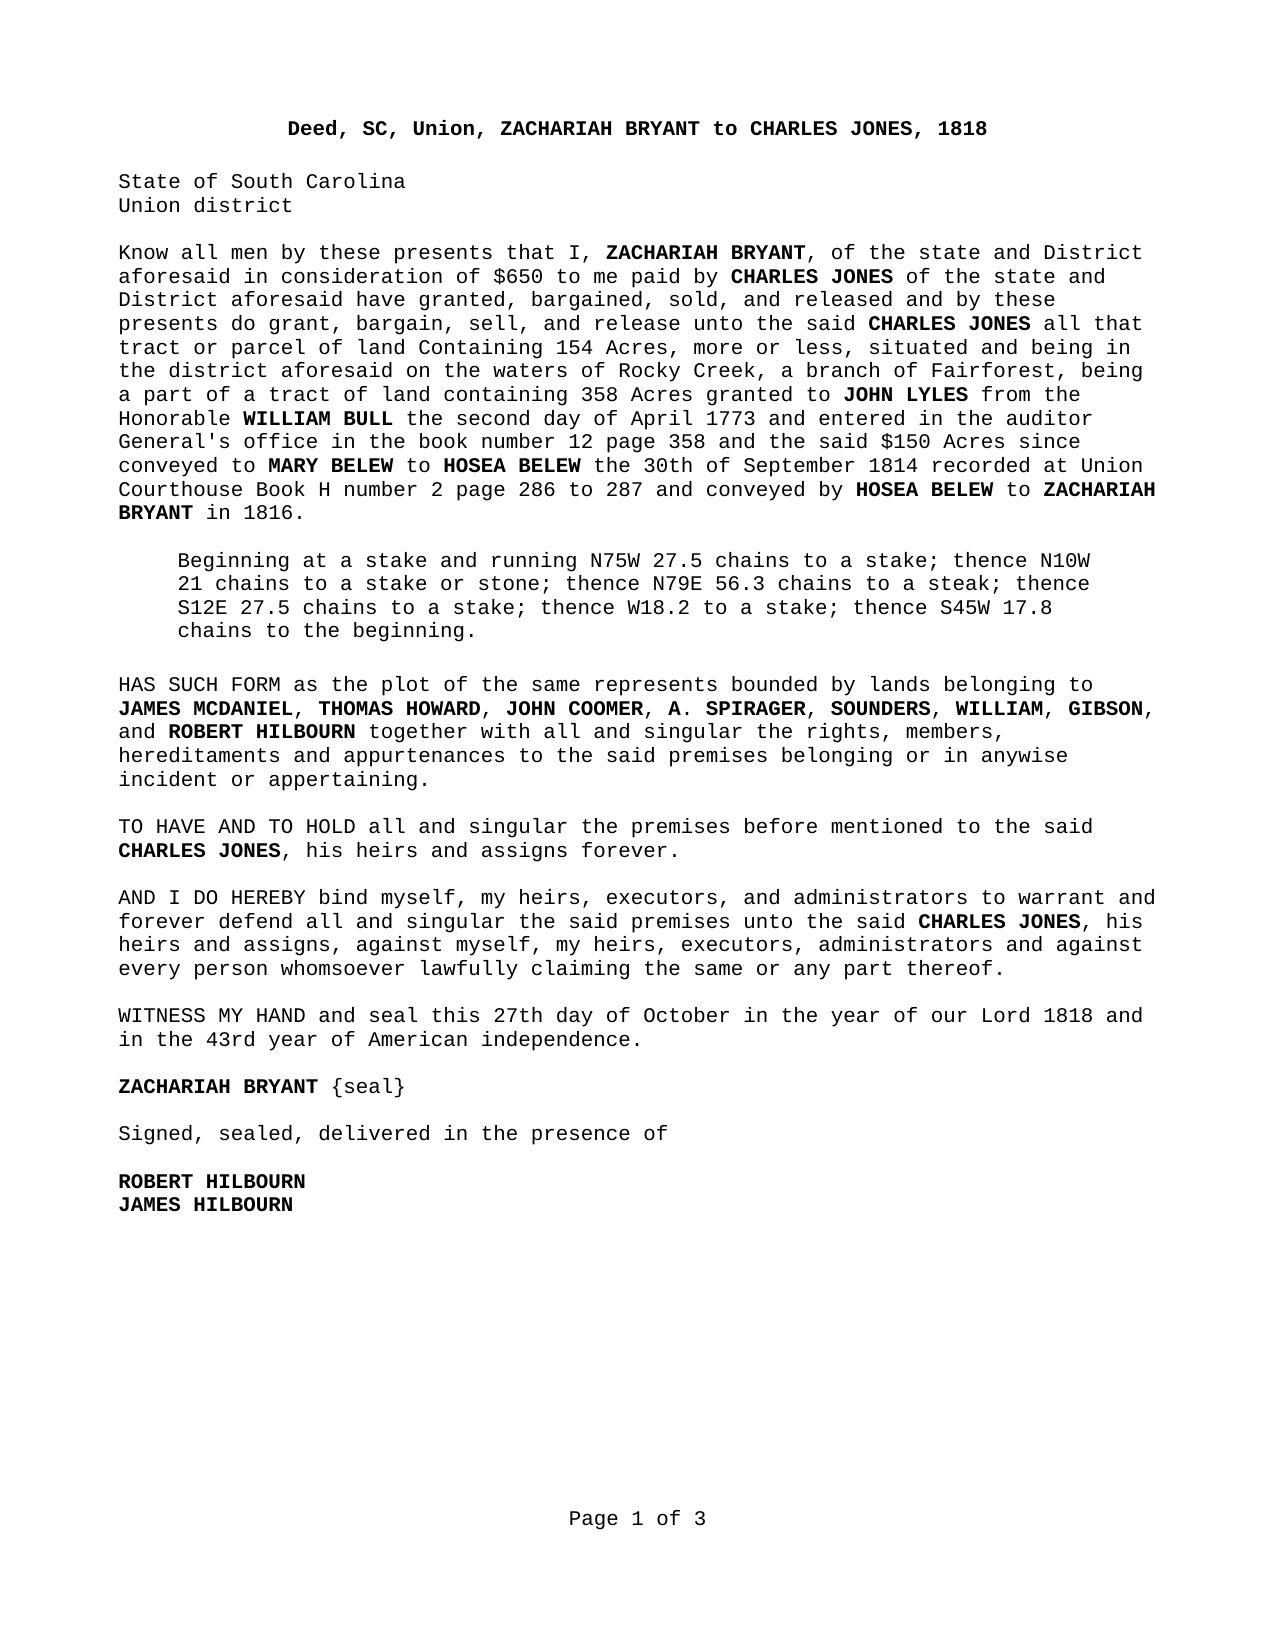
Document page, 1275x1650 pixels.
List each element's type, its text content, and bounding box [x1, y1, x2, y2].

text Signed, sealed, delivered in the presence of [118, 1123, 1157, 1147]
text Know all men by these presents that I, ZACHARIAH BRYANT, of the state and District aforesaid in consideration of $650 to me paid by CHARLES JONES of the state and District aforesaid have granted, bargained, sold, and released and by these presents do grant, bargain, sell, and release unto the said CHARLES JONES all that tract or parcel of land Containing 154 Acres, more or less, situated and being in the district aforesaid on the waters of Rocky Creek, a branch of Fairforest, being a part of a tract of land containing 358 Acres granted to JOHN LYLES from the Honorable WILLIAM BULL the second day of April 1773 and entered in the auditor General's office in the book number 12 page 358 and the said $150 Acres since conveyed to MARY BELEW to HOSEA BELEW the 30th of September 1814 recorded at Union Courthouse Book H number 2 page 286 to 287 and conveyed by HOSEA BELEW to ZACHARIAH BRYANT in 1816. [118, 242, 1157, 526]
text JAMES HILBOURN [118, 1194, 1157, 1218]
text Beginning at a stake and running N75W 27.5 chains to a stake; thence N10W 21 chains to a stake or stone; thence N79E 56.3 chains to a steak; thence S12E 27.5 chains to a stake; thence W18.2 to a stake; thence S45W 17.8 chains to the beginning. [177, 549, 1098, 644]
text Union district [118, 195, 1157, 218]
text ZACHARIAH BRYANT {seal} [118, 1076, 1157, 1100]
text Has such form as the plot of the same represents bounded by lands belonging to JAMES MCDaniel, Thomas howard, John Coomer, a. spirager, Sounders, William, Gibson, and ROBERT HILBOURN together with all and singular the rights, members, hereditaments and appurtenances to the said premises belonging or in anywise incident or appertaining. [118, 674, 1157, 792]
text to have And to hold all and singular the premises before mentioned to the said CHARLES JONES, his heirs and assigns forever. [118, 816, 1157, 863]
text and I do hereby bind myself, my heirs, executors, and administrators to warrant and forever defend all and singular the said premises unto the said CHARLES JONES, his heirs and assigns, against myself, my heirs, executors, administrators and against every person whomsoever lawfully claiming the same or any part thereof. [118, 887, 1157, 982]
text witness my hand and seal this 27th day of October in the year of our Lord 1818 and in the 43rd year of American independence. [118, 1005, 1157, 1052]
text ROBERT HILBOURN [118, 1171, 1157, 1194]
text State of South Carolina [118, 171, 1157, 195]
